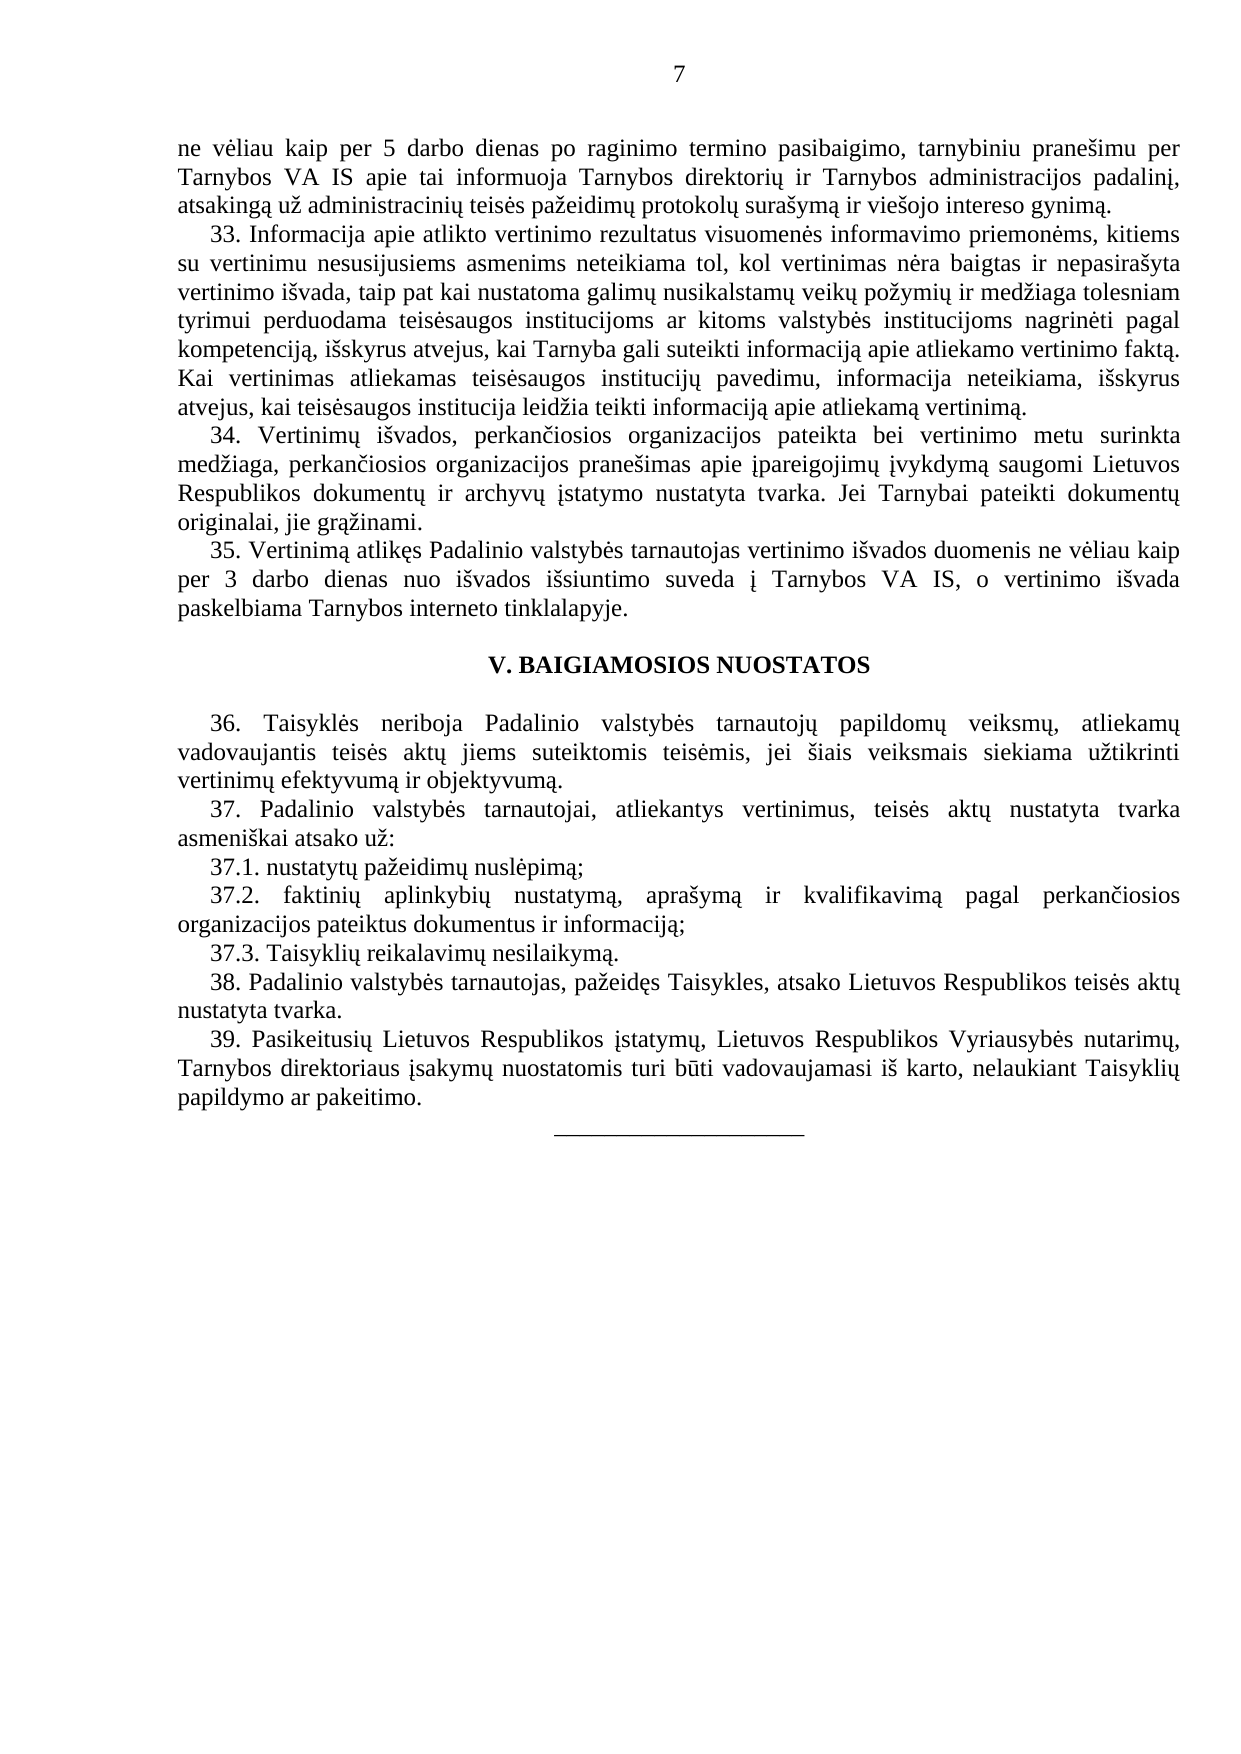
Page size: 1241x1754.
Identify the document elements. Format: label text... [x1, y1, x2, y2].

text 39. Pasikeitusių Lietuvos Respublikos įstatymų, Lietuvos Respublikos Vyriausybės nutarimų, Tarnybos direktoriaus įsakymų nuostatomis turi būti vadovaujamasi iš karto, nelaukiant Taisyklių papildymo ar pakeitimo. [177, 1024, 1181, 1110]
text V. BAIGIAMOSIOS NUOSTATOS [177, 650, 1181, 679]
text 34. Vertinimų išvados, perkančiosios organizacijos pateikta bei vertinimo metu surinkta medžiaga, perkančiosios organizacijos pranešimas apie įpareigojimų įvykdymą saugomi Lietuvos Respublikos dokumentų ir archyvų įstatymo nustatyta tvarka. Jei Tarnybai pateikti dokumentų originalai, jie grąžinami. [177, 420, 1181, 535]
text 37.1. nustatytų pažeidimų nuslėpimą; [177, 852, 1181, 880]
text ne vėliau kaip per 5 darbo dienas po raginimo termino pasibaigimo, tarnybiniu pranešimu per Tarnybos VA IS apie tai informuoja Tarnybos direktorių ir Tarnybos administracijos padalinį, atsakingą už administracinių teisės pažeidimų protokolų surašymą ir viešojo intereso gynimą. [177, 133, 1181, 219]
text 35. Vertinimą atlikęs Padalinio valstybės tarnautojas vertinimo išvados duomenis ne vėliau kaip per 3 darbo dienas nuo išvados išsiuntimo suveda į Tarnybos VA IS, o vertinimo išvada paskelbiama Tarnybos interneto tinklalapyje. [177, 535, 1181, 622]
text ____________________ [177, 1110, 1181, 1139]
text 37.3. Taisyklių reikalavimų nesilaikymą. [177, 938, 1181, 967]
text 36. Taisyklės neriboja Padalinio valstybės tarnautojų papildomų veiksmų, atliekamų vadovaujantis teisės aktų jiems suteiktomis teisėmis, jei šiais veiksmais siekiama užtikrinti vertinimų efektyvumą ir objektyvumą. [177, 708, 1181, 794]
text 37. Padalinio valstybės tarnautojai, atliekantys vertinimus, teisės aktų nustatyta tvarka asmeniškai atsako už: [177, 794, 1181, 852]
text 37.2. faktinių aplinkybių nustatymą, aprašymą ir kvalifikavimą pagal perkančiosios organizacijos pateiktus dokumentus ir informaciją; [177, 880, 1181, 938]
text 33. Informacija apie atlikto vertinimo rezultatus visuomenės informavimo priemonėms, kitiems su vertinimu nesusijusiems asmenims neteikiama tol, kol vertinimas nėra baigtas ir nepasirašyta vertinimo išvada, taip pat kai nustatoma galimų nusikalstamų veikų požymių ir medžiaga tolesniam tyrimui perduodama teisėsaugos institucijoms ar kitoms valstybės institucijoms nagrinėti pagal kompetenciją, išskyrus atvejus, kai Tarnyba gali suteikti informaciją apie atliekamo vertinimo faktą. Kai vertinimas atliekamas teisėsaugos institucijų pavedimu, informacija neteikiama, išskyrus atvejus, kai teisėsaugos institucija leidžia teikti informaciją apie atliekamą vertinimą. [177, 219, 1181, 420]
text 38. Padalinio valstybės tarnautojas, pažeidęs Taisykles, atsako Lietuvos Respublikos teisės aktų nustatyta tvarka. [177, 967, 1181, 1024]
